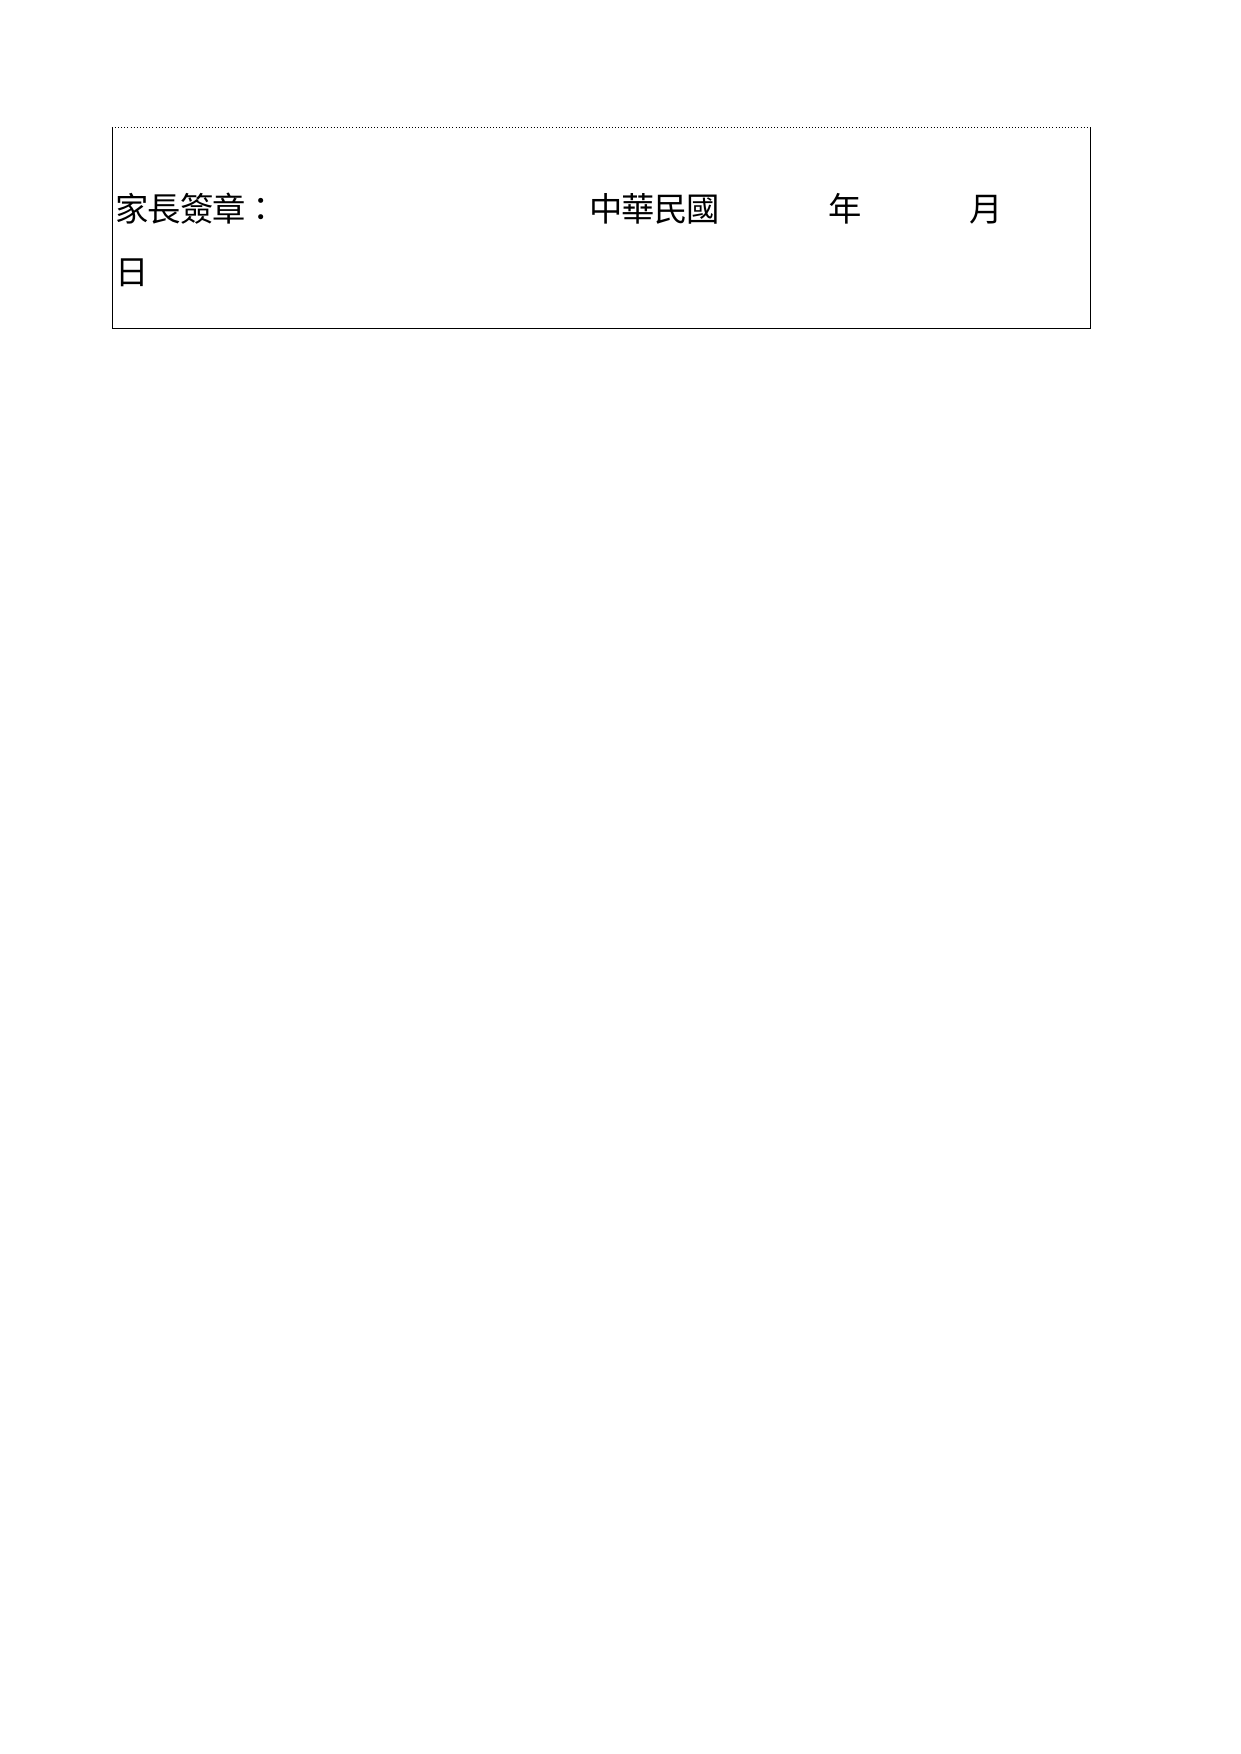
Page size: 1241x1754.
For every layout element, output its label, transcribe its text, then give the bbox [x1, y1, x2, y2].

table_cell 家長簽章： 中華民國 年 月 日 [113, 127, 1090, 328]
